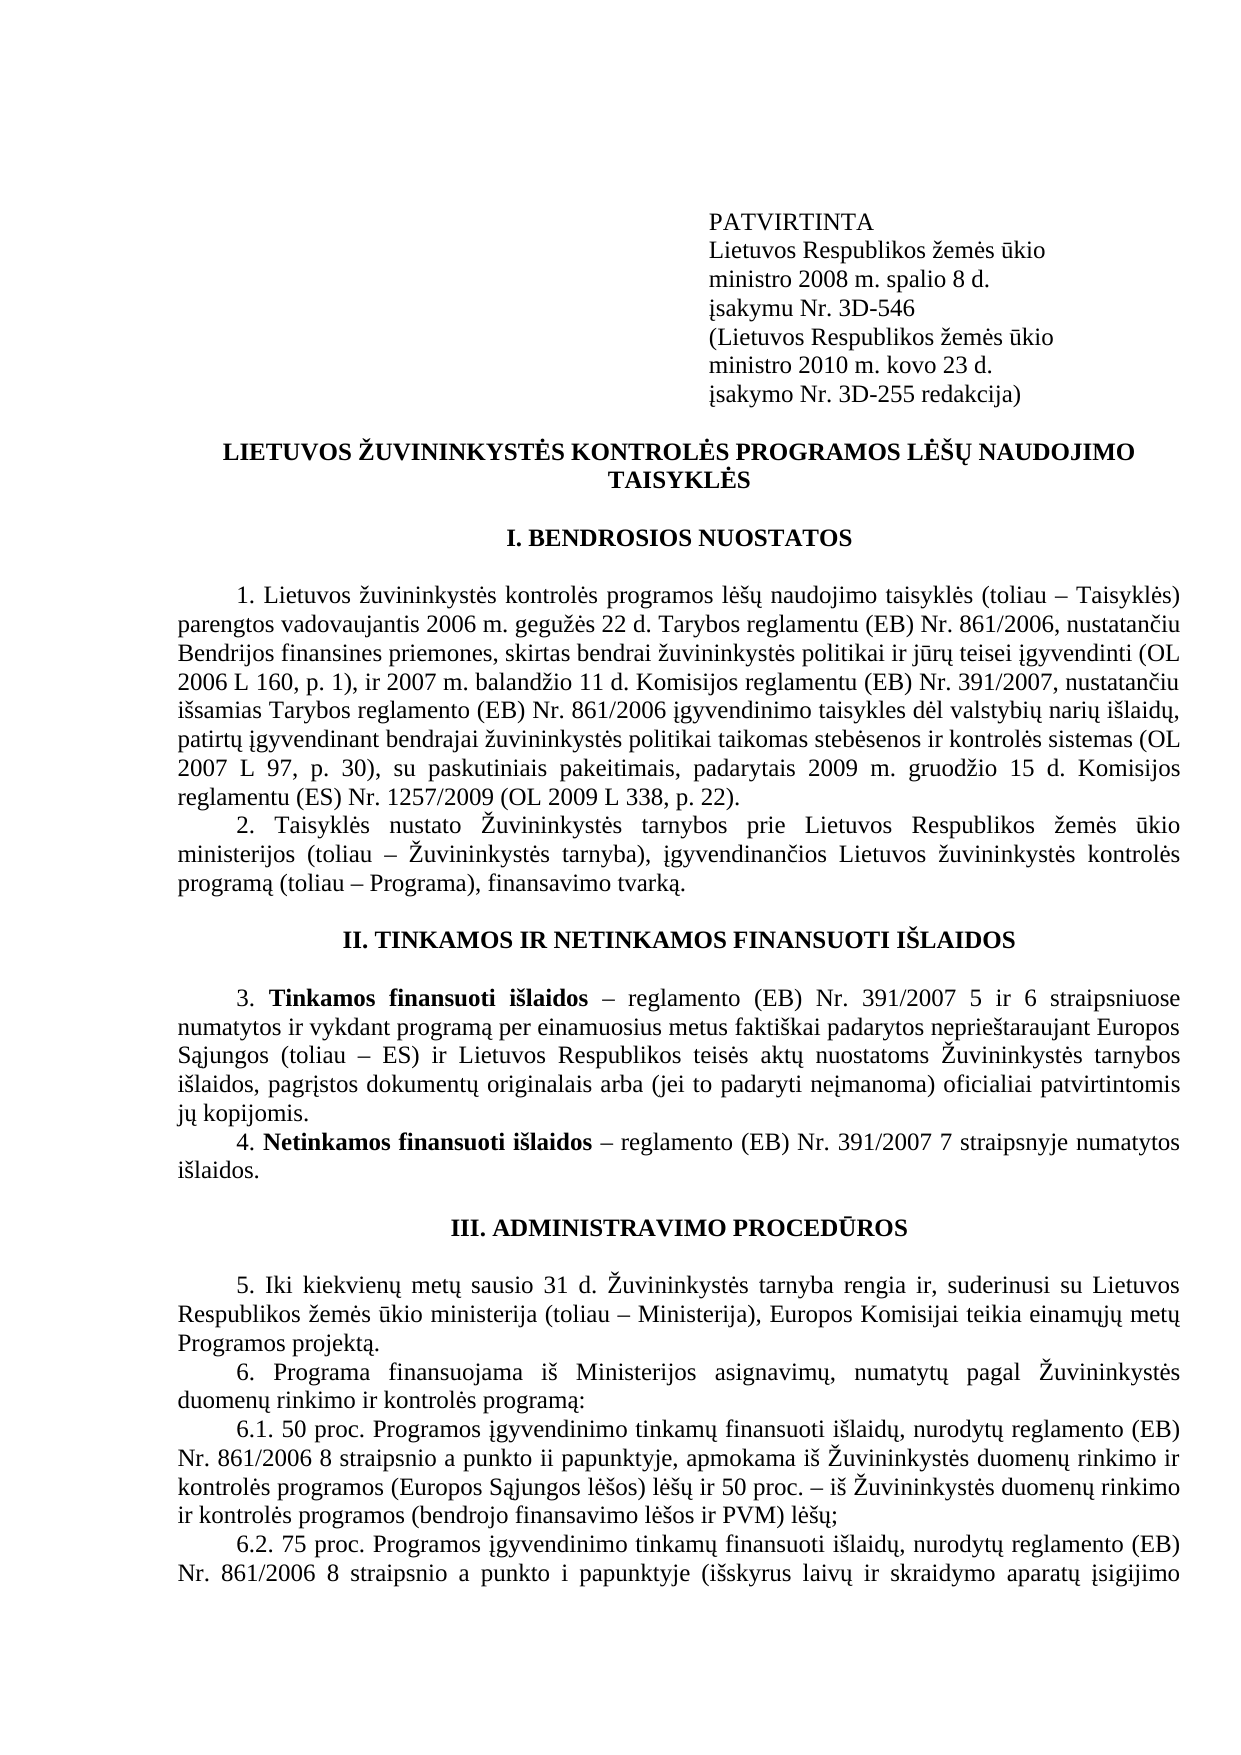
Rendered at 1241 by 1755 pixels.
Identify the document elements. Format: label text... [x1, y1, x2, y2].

text 4. Netinkamos finansuoti išlaidos – reglamento (EB) Nr. 391/2007 7 straipsnyje numatytos išlaidos. [177, 1127, 1181, 1184]
text 5. Iki kiekvienų metų sausio 31 d. Žuvininkystės tarnyba rengia ir, suderinusi su Lietuvos Respublikos žemės ūkio ministerija (toliau – Ministerija), Europos Komisijai teikia einamųjų metų Programos projektą. [177, 1270, 1181, 1357]
text I. BENDROSIOS NUOSTATOS [177, 523, 1181, 552]
text ministro 2008 m. spalio 8 d. [177, 264, 1181, 293]
text ministro 2010 m. kovo 23 d. [177, 350, 1181, 379]
text įsakymu Nr. 3D-546 [177, 293, 1181, 322]
text 3. Tinkamos finansuoti išlaidos – reglamento (EB) Nr. 391/2007 5 ir 6 straipsniuose numatytos ir vykdant programą per einamuosius metus faktiškai padarytos neprieštaraujant Europos Sąjungos (toliau – ES) ir Lietuvos Respublikos teisės aktų nuostatoms Žuvininkystės tarnybos išlaidos, pagrįstos dokumentų originalais arba (jei to padaryti neįmanoma) oficialiai patvirtintomis jų kopijomis. [177, 983, 1181, 1127]
text įsakymo Nr. 3D-255 redakcija) [177, 379, 1181, 408]
text III. ADMINISTRAVIMO PROCEDŪROS [177, 1213, 1181, 1242]
text 6. Programa finansuojama iš Ministerijos asignavimų, numatytų pagal Žuvininkystės duomenų rinkimo ir kontrolės programą: [177, 1357, 1181, 1414]
text 6.1. 50 proc. Programos įgyvendinimo tinkamų finansuoti išlaidų, nurodytų reglamento (EB) Nr. 861/2006 8 straipsnio a punkto ii papunktyje, apmokama iš Žuvininkystės duomenų rinkimo ir kontrolės programos (Europos Sąjungos lėšos) lėšų ir 50 proc. – iš Žuvininkystės duomenų rinkimo ir kontrolės programos (bendrojo finansavimo lėšos ir PVM) lėšų; [177, 1414, 1181, 1529]
text Lietuvos Respublikos žemės ūkio [177, 235, 1181, 264]
text LIETUVOS ŽUVININKYSTĖS KONTROLĖS PROGRAMOS LĖŠŲ NAUDOJIMO TAISYKLĖS [177, 437, 1181, 494]
text 6.2. 75 proc. Programos įgyvendinimo tinkamų finansuoti išlaidų, nurodytų reglamento (EB) Nr. 861/2006 8 straipsnio a punkto i papunktyje (išskyrus laivų ir skraidymo aparatų įsigijimo [177, 1529, 1181, 1587]
text 1. Lietuvos žuvininkystės kontrolės programos lėšų naudojimo taisyklės (toliau – Taisyklės) parengtos vadovaujantis 2006 m. gegužės 22 d. Tarybos reglamentu (EB) Nr. 861/2006, nustatančiu Bendrijos finansines priemones, skirtas bendrai žuvininkystės politikai ir jūrų teisei įgyvendinti (OL 2006 L 160, p. 1), ir 2007 m. balandžio 11 d. Komisijos reglamentu (EB) Nr. 391/2007, nustatančiu išsamias Tarybos reglamento (EB) Nr. 861/2006 įgyvendinimo taisykles dėl valstybių narių išlaidų, patirtų įgyvendinant bendrajai žuvininkystės politikai taikomas stebėsenos ir kontrolės sistemas (OL 2007 L 97, p. 30), su paskutiniais pakeitimais, padarytais 2009 m. gruodžio 15 d. Komisijos reglamentu (ES) Nr. 1257/2009 (OL 2009 L 338, p. 22). [177, 580, 1181, 810]
text (Lietuvos Respublikos žemės ūkio [177, 322, 1181, 350]
text PATVIRTINTA [177, 207, 1181, 235]
text II. TINKAMOS IR NETINKAMOS FINANSUOTI IŠLAIDOS [177, 925, 1181, 954]
text 2. Taisyklės nustato Žuvininkystės tarnybos prie Lietuvos Respublikos žemės ūkio ministerijos (toliau – Žuvininkystės tarnyba), įgyvendinančios Lietuvos žuvininkystės kontrolės programą (toliau – Programa), finansavimo tvarką. [177, 810, 1181, 897]
